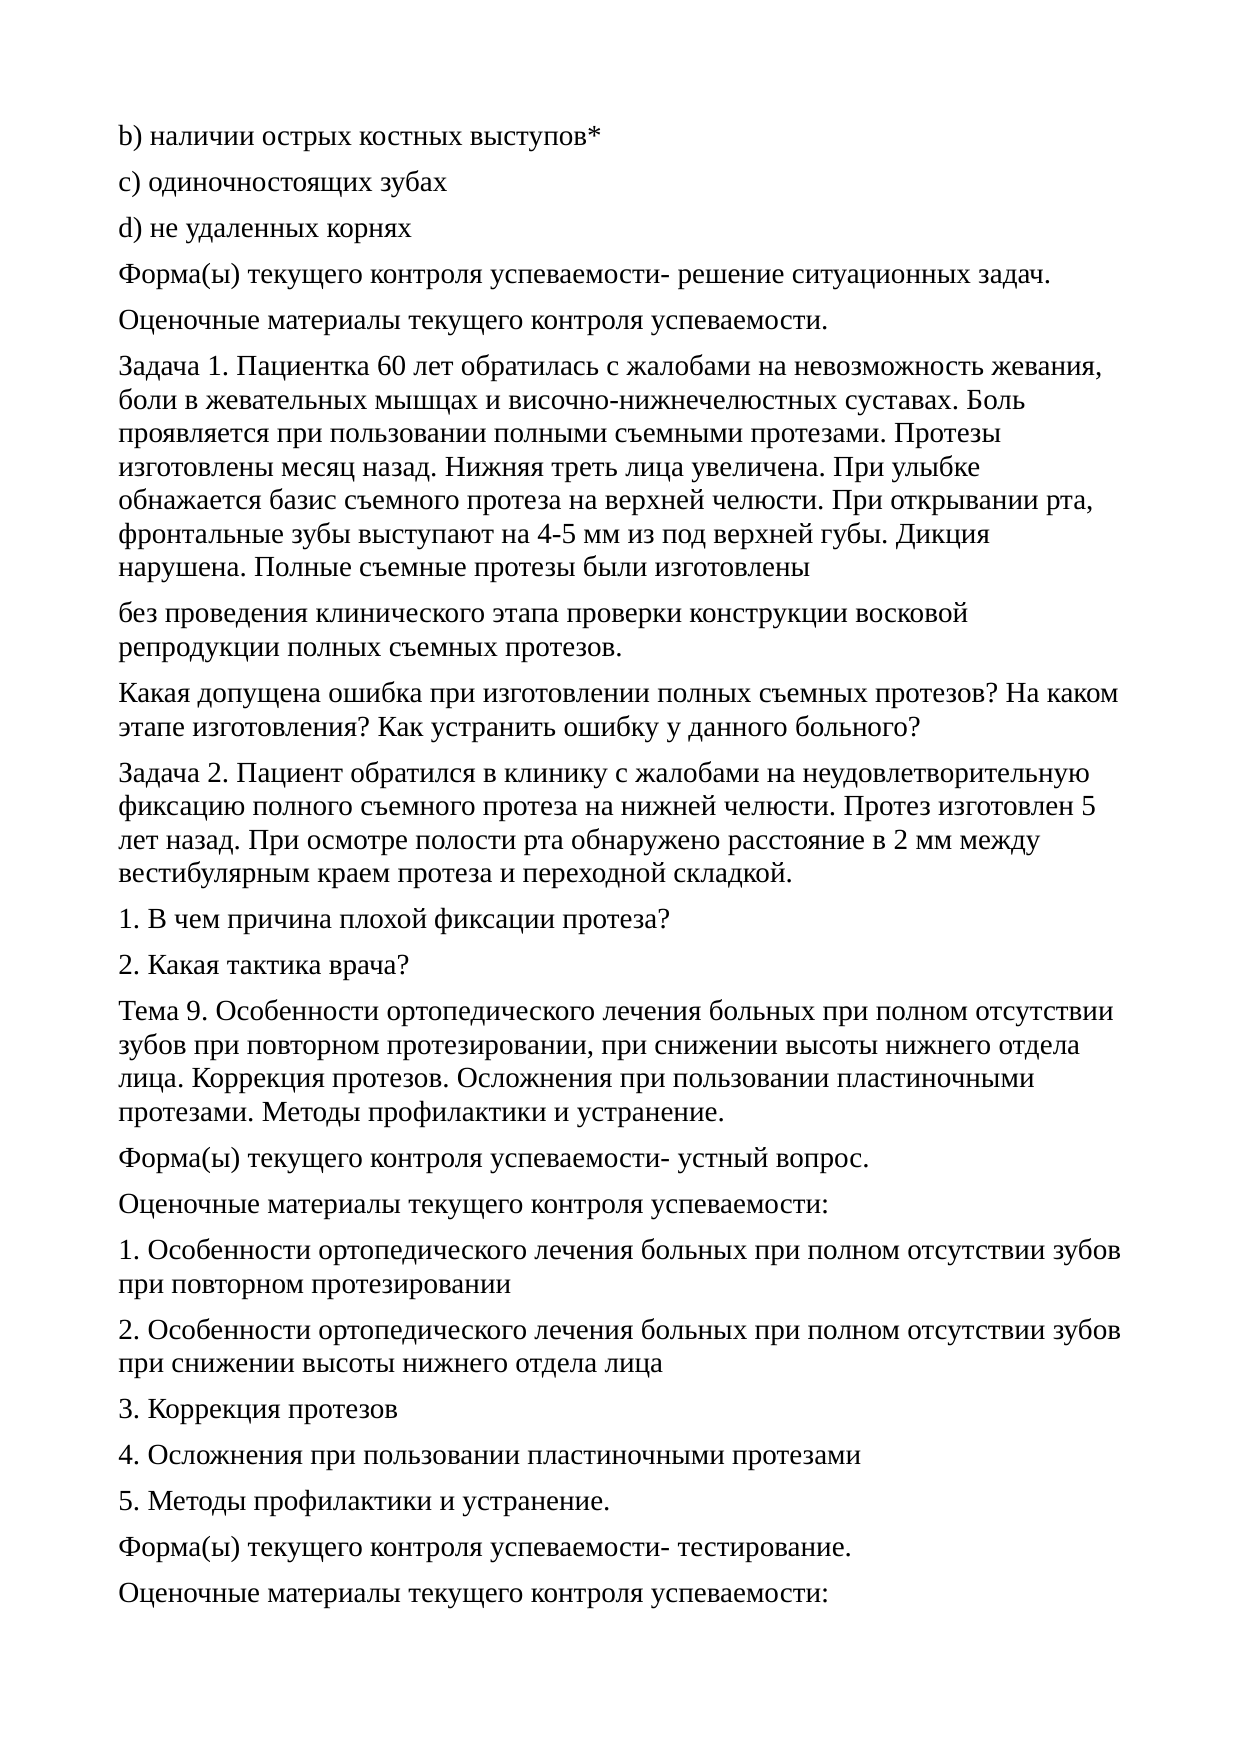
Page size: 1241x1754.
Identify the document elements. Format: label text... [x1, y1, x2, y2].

text Тема 9. Особенности ортопедического лечения больных при полном отсутствии зубов при повторном протезировании, при снижении высоты нижнего отдела лица. Коррекция протезов. Осложнения при пользовании пластиночными протезами. Методы профилактики и устранение. [118, 993, 1122, 1128]
text d) не удаленных корнях [118, 210, 1122, 244]
text 2. Какая тактика врача? [118, 947, 1122, 981]
text без проведения клинического этапа проверки конструкции восковой репродукции полных съемных протезов. [118, 596, 1122, 663]
text 5. Методы профилактики и устранение. [118, 1483, 1122, 1517]
text Задача 2. Пациент обратился в клинику с жалобами на неудовлетворительную фиксацию полного съемного протеза на нижней челюсти. Протез изготовлен 5 лет назад. При осмотре полости рта обнаружено расстояние в 2 мм между вестибулярным краем протеза и переходной складкой. [118, 755, 1122, 889]
text b) наличии острых костных выступов* [118, 118, 1122, 152]
text Задача 1. Пациентка 60 лет обратилась с жалобами на невозможность жевания, боли в жевательных мышцах и височно-нижнечелюстных суставах. Боль проявляется при пользовании полными съемными протезами. Протезы изготовлены месяц назад. Нижняя треть лица увеличена. При улыбке обнажается базис съемного протеза на верхней челюсти. При открывании рта, фронтальные зубы выступают на 4-5 мм из под верхней губы. Дикция нарушена. Полные съемные протезы были изготовлены [118, 348, 1122, 583]
text Оценочные материалы текущего контроля успеваемости: [118, 1576, 1122, 1609]
text 1. Особенности ортопедического лечения больных при полном отсутствии зубов при повторном протезировании [118, 1232, 1122, 1299]
text 1. В чем причина плохой фиксации протеза? [118, 901, 1122, 935]
text c) одиночностоящих зубах [118, 164, 1122, 198]
text Форма(ы) текущего контроля успеваемости- устный вопрос. [118, 1140, 1122, 1174]
text Оценочные материалы текущего контроля успеваемости: [118, 1186, 1122, 1220]
text 4. Осложнения при пользовании пластиночными протезами [118, 1437, 1122, 1471]
text 2. Особенности ортопедического лечения больных при полном отсутствии зубов при снижении высоты нижнего отдела лица [118, 1312, 1122, 1379]
text Форма(ы) текущего контроля успеваемости- решение ситуационных задач. [118, 256, 1122, 290]
text Оценочные материалы текущего контроля успеваемости. [118, 302, 1122, 336]
text Форма(ы) текущего контроля успеваемости- тестирование. [118, 1529, 1122, 1563]
text 3. Коррекция протезов [118, 1391, 1122, 1425]
text Какая допущена ошибка при изготовлении полных съемных протезов? На каком этапе изготовления? Как устранить ошибку у данного больного? [118, 675, 1122, 742]
